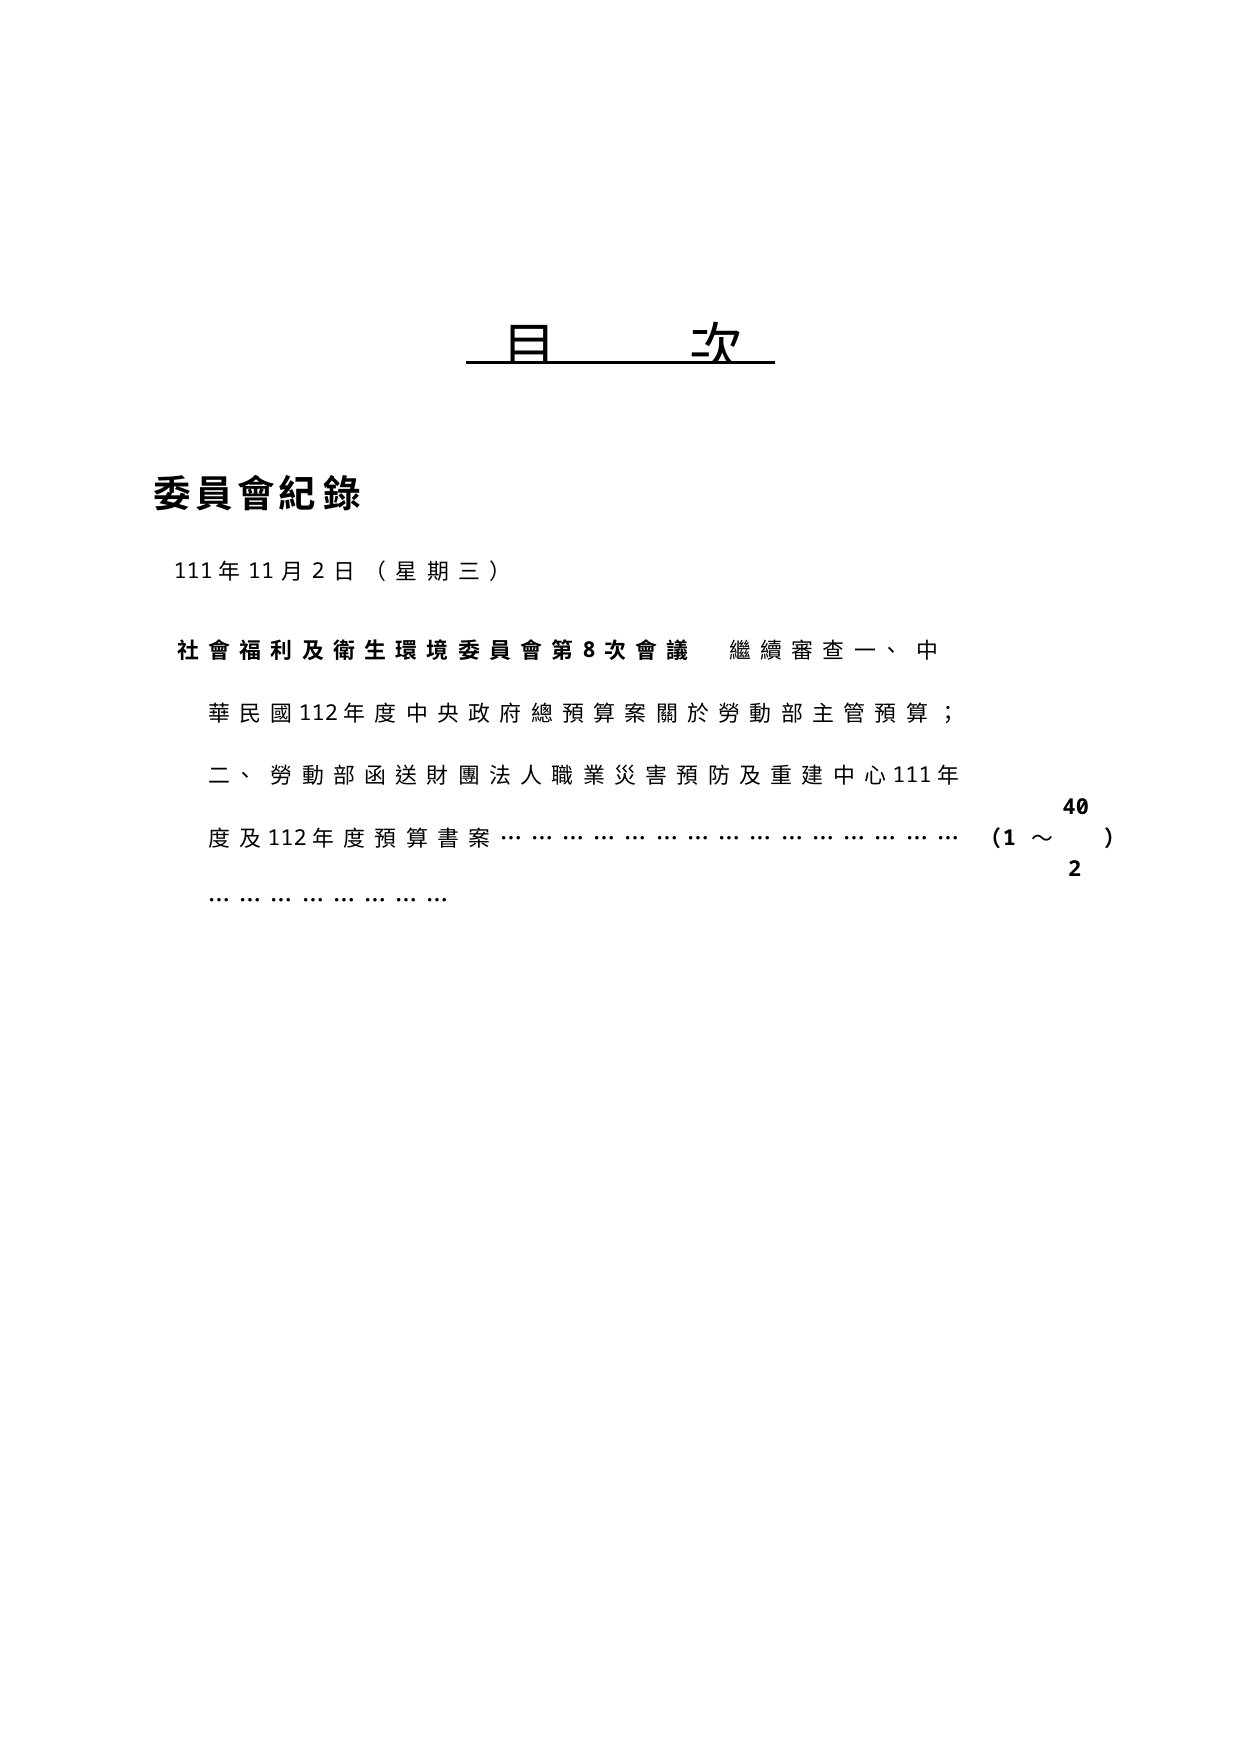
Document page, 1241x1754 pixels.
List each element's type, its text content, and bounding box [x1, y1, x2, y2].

table_cell [150, 931, 967, 993]
table_cell [967, 931, 986, 993]
table_cell [1053, 931, 1091, 993]
table_cell [1023, 931, 1053, 993]
table_cell ） [1091, 618, 1108, 931]
table_cell （ [967, 618, 986, 931]
table_cell [986, 931, 1023, 993]
table_cell 402 [1053, 618, 1091, 931]
table_cell ～ [1023, 618, 1053, 931]
table_cell 1 [986, 618, 1023, 931]
table_cell 社會福利及衛生環境委員會第8次會議 繼續審查一、中華民國112年度中央政府總預算案關於勞動部主管預算；二、勞動部函送財團法人職業災害預防及重建中心111年度及112年度預算書案…………………………………………………………… [150, 618, 967, 931]
table_cell [1091, 931, 1108, 993]
table_header 目 次 [466, 281, 774, 361]
table_header 委員會紀錄 111年11月2日（星期三） [150, 443, 1108, 618]
